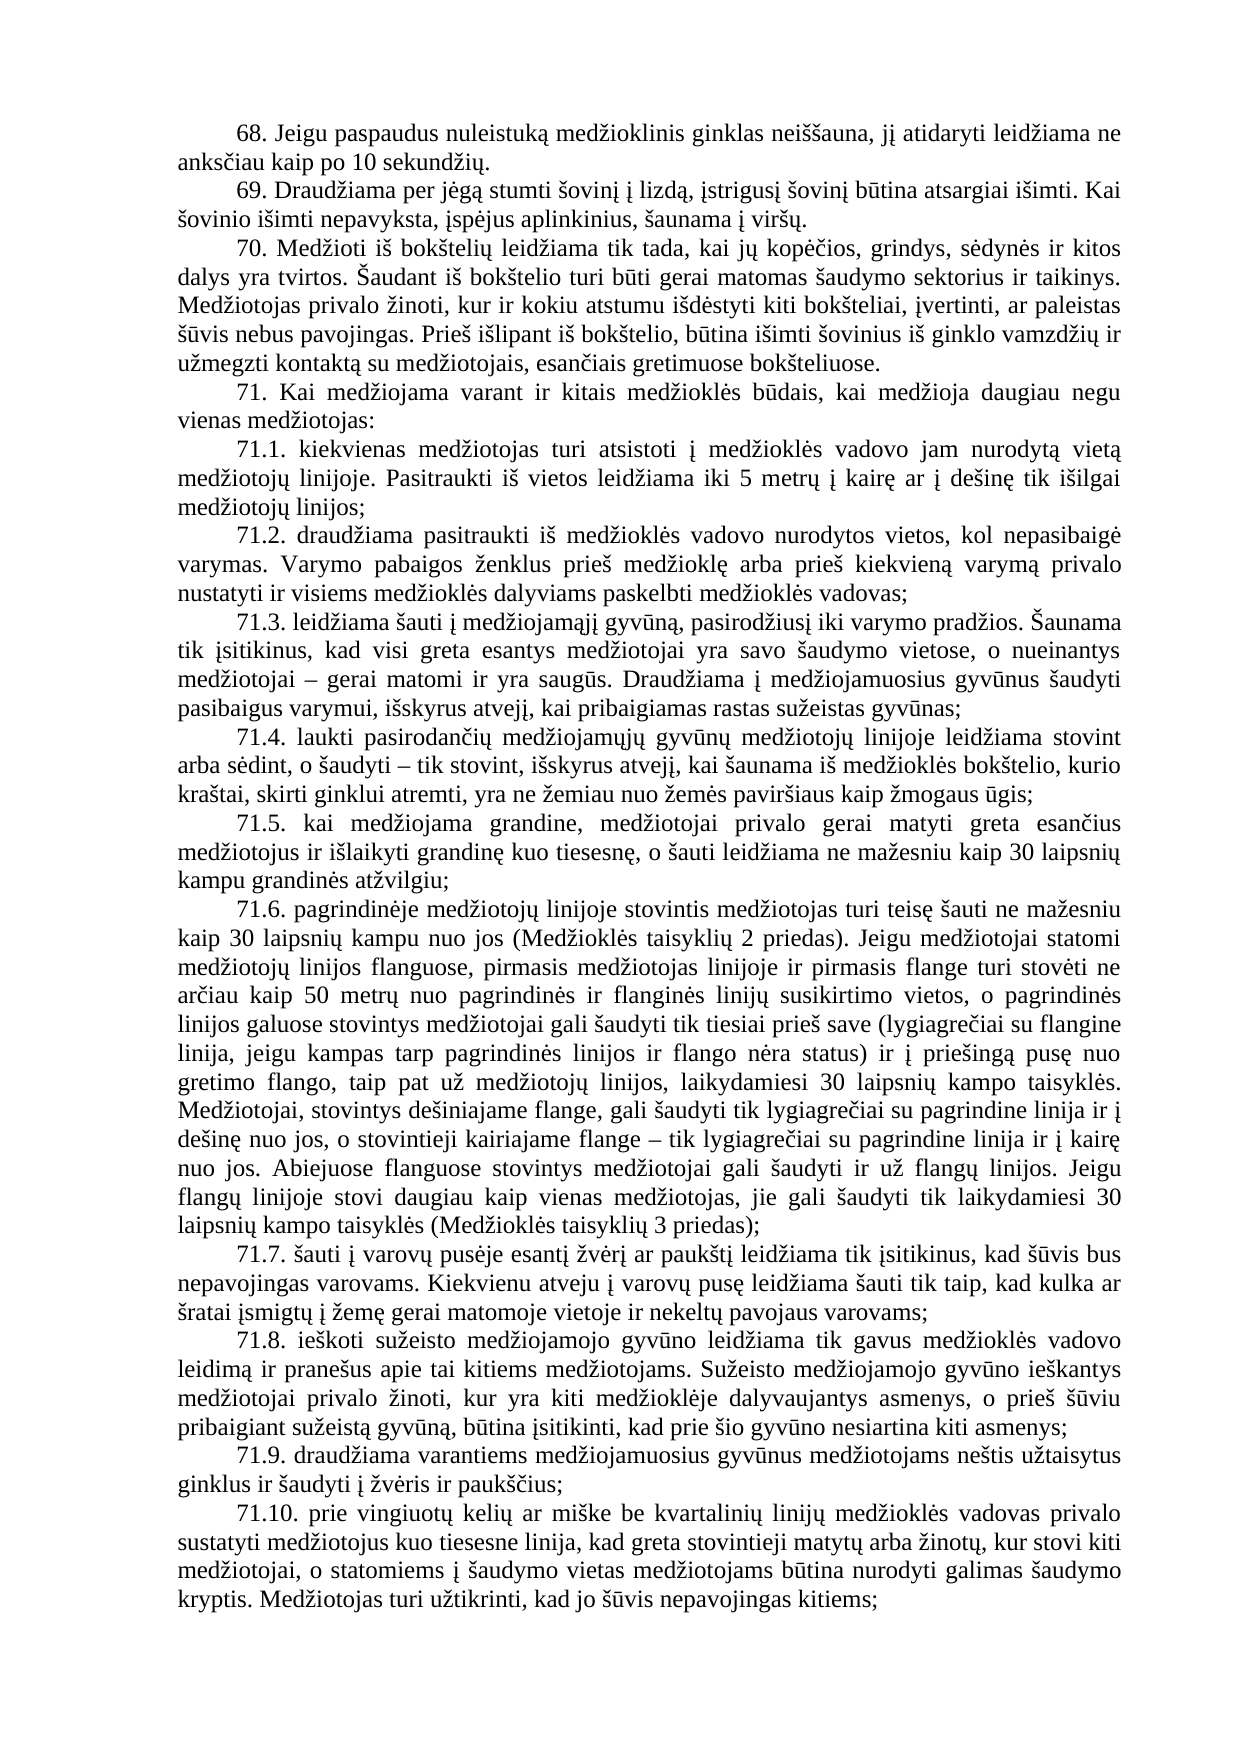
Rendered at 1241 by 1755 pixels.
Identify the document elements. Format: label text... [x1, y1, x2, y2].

text 71.8. ieškoti sužeisto medžiojamojo gyvūno leidžiama tik gavus medžioklės vadovo leidimą ir pranešus apie tai kitiems medžiotojams. Sužeisto medžiojamojo gyvūno ieškantys medžiotojai privalo žinoti, kur yra kiti medžioklėje dalyvaujantys asmenys, o prieš šūviu pribaigiant sužeistą gyvūną, būtina įsitikinti, kad prie šio gyvūno nesiartina kiti asmenys; [177, 1326, 1122, 1441]
text 71. Kai medžiojama varant ir kitais medžioklės būdais, kai medžioja daugiau negu vienas medžiotojas: [177, 377, 1122, 434]
text 69. Draudžiama per jėgą stumti šovinį į lizdą, įstrigusį šovinį būtina atsargiai išimti. Kai šovinio išimti nepavyksta, įspėjus aplinkinius, šaunama į viršų. [177, 176, 1122, 233]
text 71.6. pagrindinėje medžiotojų linijoje stovintis medžiotojas turi teisę šauti ne mažesniu kaip 30 laipsnių kampu nuo jos (Medžioklės taisyklių 2 priedas). Jeigu medžiotojai statomi medžiotojų linijos flanguose, pirmasis medžiotojas linijoje ir pirmasis flange turi stovėti ne arčiau kaip 50 metrų nuo pagrindinės ir flanginės linijų susikirtimo vietos, o pagrindinės linijos galuose stovintys medžiotojai gali šaudyti tik tiesiai prieš save (lygiagrečiai su flangine linija, jeigu kampas tarp pagrindinės linijos ir flango nėra status) ir į priešingą pusę nuo gretimo flango, taip pat už medžiotojų linijos, laikydamiesi 30 laipsnių kampo taisyklės. Medžiotojai, stovintys dešiniajame flange, gali šaudyti tik lygiagrečiai su pagrindine linija ir į dešinę nuo jos, o stovintieji kairiajame flange – tik lygiagrečiai su pagrindine linija ir į kairę nuo jos. Abiejuose flanguose stovintys medžiotojai gali šaudyti ir už flangų linijos. Jeigu flangų linijoje stovi daugiau kaip vienas medžiotojas, jie gali šaudyti tik laikydamiesi 30 laipsnių kampo taisyklės (Medžioklės taisyklių 3 priedas); [177, 894, 1122, 1239]
text 71.2. draudžiama pasitraukti iš medžioklės vadovo nurodytos vietos, kol nepasibaigė varymas. Varymo pabaigos ženklus prieš medžioklę arba prieš kiekvieną varymą privalo nustatyti ir visiems medžioklės dalyviams paskelbti medžioklės vadovas; [177, 521, 1122, 607]
text 68. Jeigu paspaudus nuleistuką medžioklinis ginklas neiššauna, jį atidaryti leidžiama ne anksčiau kaip po 10 sekundžių. [177, 118, 1122, 176]
text 71.3. leidžiama šauti į medžiojamąjį gyvūną, pasirodžiusį iki varymo pradžios. Šaunama tik įsitikinus, kad visi greta esantys medžiotojai yra savo šaudymo vietose, o nueinantys medžiotojai – gerai matomi ir yra saugūs. Draudžiama į medžiojamuosius gyvūnus šaudyti pasibaigus varymui, išskyrus atvejį, kai pribaigiamas rastas sužeistas gyvūnas; [177, 607, 1122, 722]
text 71.10. prie vingiuotų kelių ar miške be kvartalinių linijų medžioklės vadovas privalo sustatyti medžiotojus kuo tiesesne linija, kad greta stovintieji matytų arba žinotų, kur stovi kiti medžiotojai, o statomiems į šaudymo vietas medžiotojams būtina nurodyti galimas šaudymo kryptis. Medžiotojas turi užtikrinti, kad jo šūvis nepavojingas kitiems; [177, 1498, 1122, 1613]
text 71.7. šauti į varovų pusėje esantį žvėrį ar paukštį leidžiama tik įsitikinus, kad šūvis bus nepavojingas varovams. Kiekvienu atveju į varovų pusę leidžiama šauti tik taip, kad kulka ar šratai įsmigtų į žemę gerai matomoje vietoje ir nekeltų pavojaus varovams; [177, 1239, 1122, 1326]
text 70. Medžioti iš bokštelių leidžiama tik tada, kai jų kopėčios, grindys, sėdynės ir kitos dalys yra tvirtos. Šaudant iš bokštelio turi būti gerai matomas šaudymo sektorius ir taikinys. Medžiotojas privalo žinoti, kur ir kokiu atstumu išdėstyti kiti bokšteliai, įvertinti, ar paleistas šūvis nebus pavojingas. Prieš išlipant iš bokštelio, būtina išimti šovinius iš ginklo vamzdžių ir užmegzti kontaktą su medžiotojais, esančiais gretimuose bokšteliuose. [177, 233, 1122, 377]
text 71.1. kiekvienas medžiotojas turi atsistoti į medžioklės vadovo jam nurodytą vietą medžiotojų linijoje. Pasitraukti iš vietos leidžiama iki 5 metrų į kairę ar į dešinę tik išilgai medžiotojų linijos; [177, 434, 1122, 521]
text 71.5. kai medžiojama grandine, medžiotojai privalo gerai matyti greta esančius medžiotojus ir išlaikyti grandinę kuo tiesesnę, o šauti leidžiama ne mažesniu kaip 30 laipsnių kampu grandinės atžvilgiu; [177, 808, 1122, 894]
text 71.4. laukti pasirodančių medžiojamųjų gyvūnų medžiotojų linijoje leidžiama stovint arba sėdint, o šaudyti – tik stovint, išskyrus atvejį, kai šaunama iš medžioklės bokštelio, kurio kraštai, skirti ginklui atremti, yra ne žemiau nuo žemės paviršiaus kaip žmogaus ūgis; [177, 722, 1122, 808]
text 71.9. draudžiama varantiems medžiojamuosius gyvūnus medžiotojams neštis užtaisytus ginklus ir šaudyti į žvėris ir paukščius; [177, 1441, 1122, 1498]
